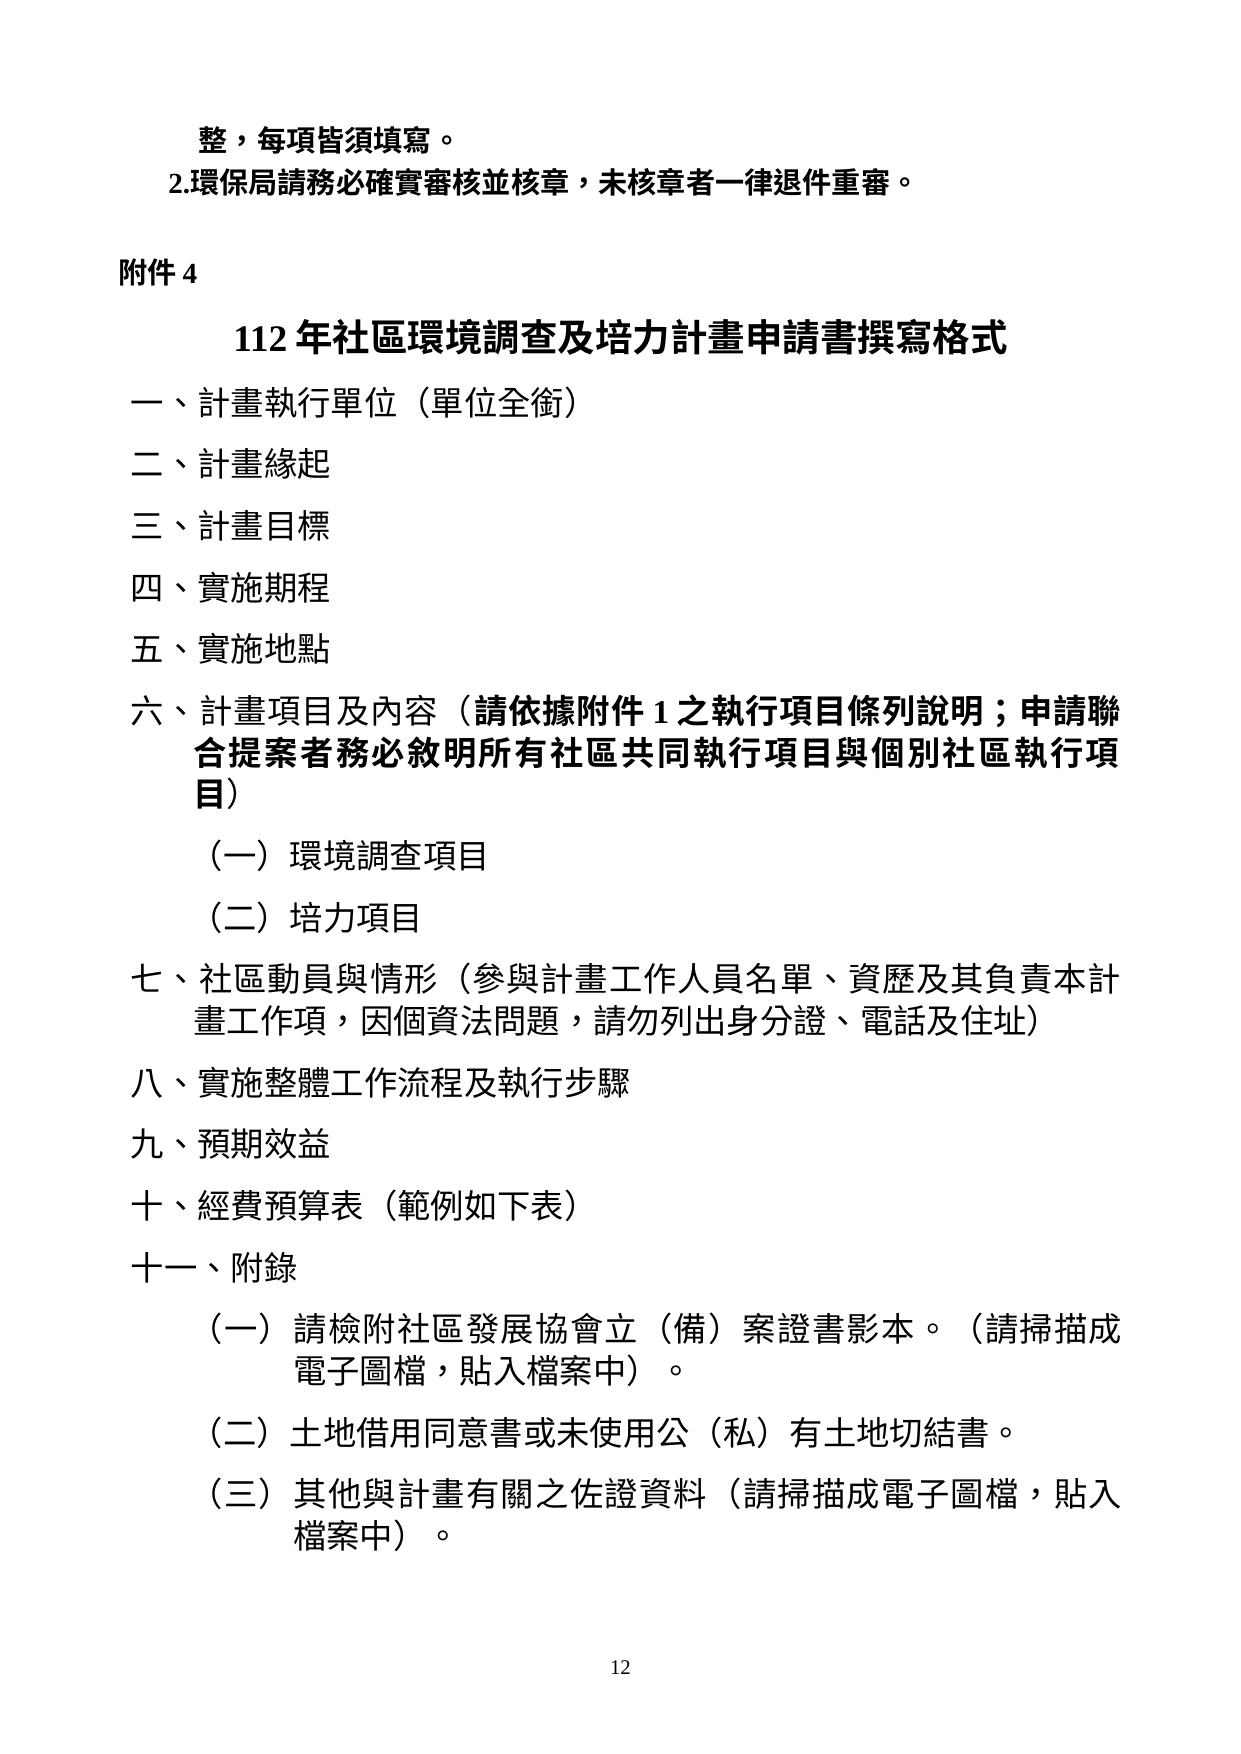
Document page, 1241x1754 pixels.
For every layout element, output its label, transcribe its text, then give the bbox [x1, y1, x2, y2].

text （二）培力項目 [189, 897, 1122, 938]
text 整，每項皆須填寫。 [118, 118, 1122, 160]
text 七、社區動員與情形（參與計畫工作人員名單、資歷及其負責本計畫工作項，因個資法問題，請勿列出身分證、電話及住址） [131, 958, 1122, 1042]
text 九、預期效益 [131, 1123, 1122, 1165]
text （一）請檢附社區發展協會立（備）案證書影本。（請掃描成電子圖檔，貼入檔案中）。 [189, 1308, 1122, 1392]
text 二、計畫緣起 [131, 443, 1122, 485]
text 一、計畫執行單位（單位全銜） [131, 382, 1122, 423]
text 十、經費預算表（範例如下表） [131, 1185, 1122, 1227]
text 八、實施整體工作流程及執行步驟 [131, 1062, 1122, 1103]
text 五、實施地點 [131, 628, 1122, 670]
text 十一、附錄 [131, 1247, 1122, 1288]
text 三、計畫目標 [131, 505, 1122, 547]
text 六、計畫項目及內容（請依據附件1之執行項目條列說明；申請聯合提案者務必敘明所有社區共同執行項目與個別社區執行項目） [131, 690, 1122, 815]
text 112年社區環境調查及培力計畫申請書撰寫格式 [118, 312, 1122, 362]
text （一）環境調查項目 [189, 835, 1122, 877]
text 2.環保局請務必確實審核並核章，未核章者一律退件重審。 [168, 160, 1122, 201]
text 附件4 [118, 249, 1122, 292]
text 四、實施期程 [131, 567, 1122, 608]
text （三）其他與計畫有關之佐證資料（請掃描成電子圖檔，貼入檔案中）。 [189, 1473, 1122, 1557]
text （二）土地借用同意書或未使用公（私）有土地切結書。 [189, 1412, 1122, 1453]
